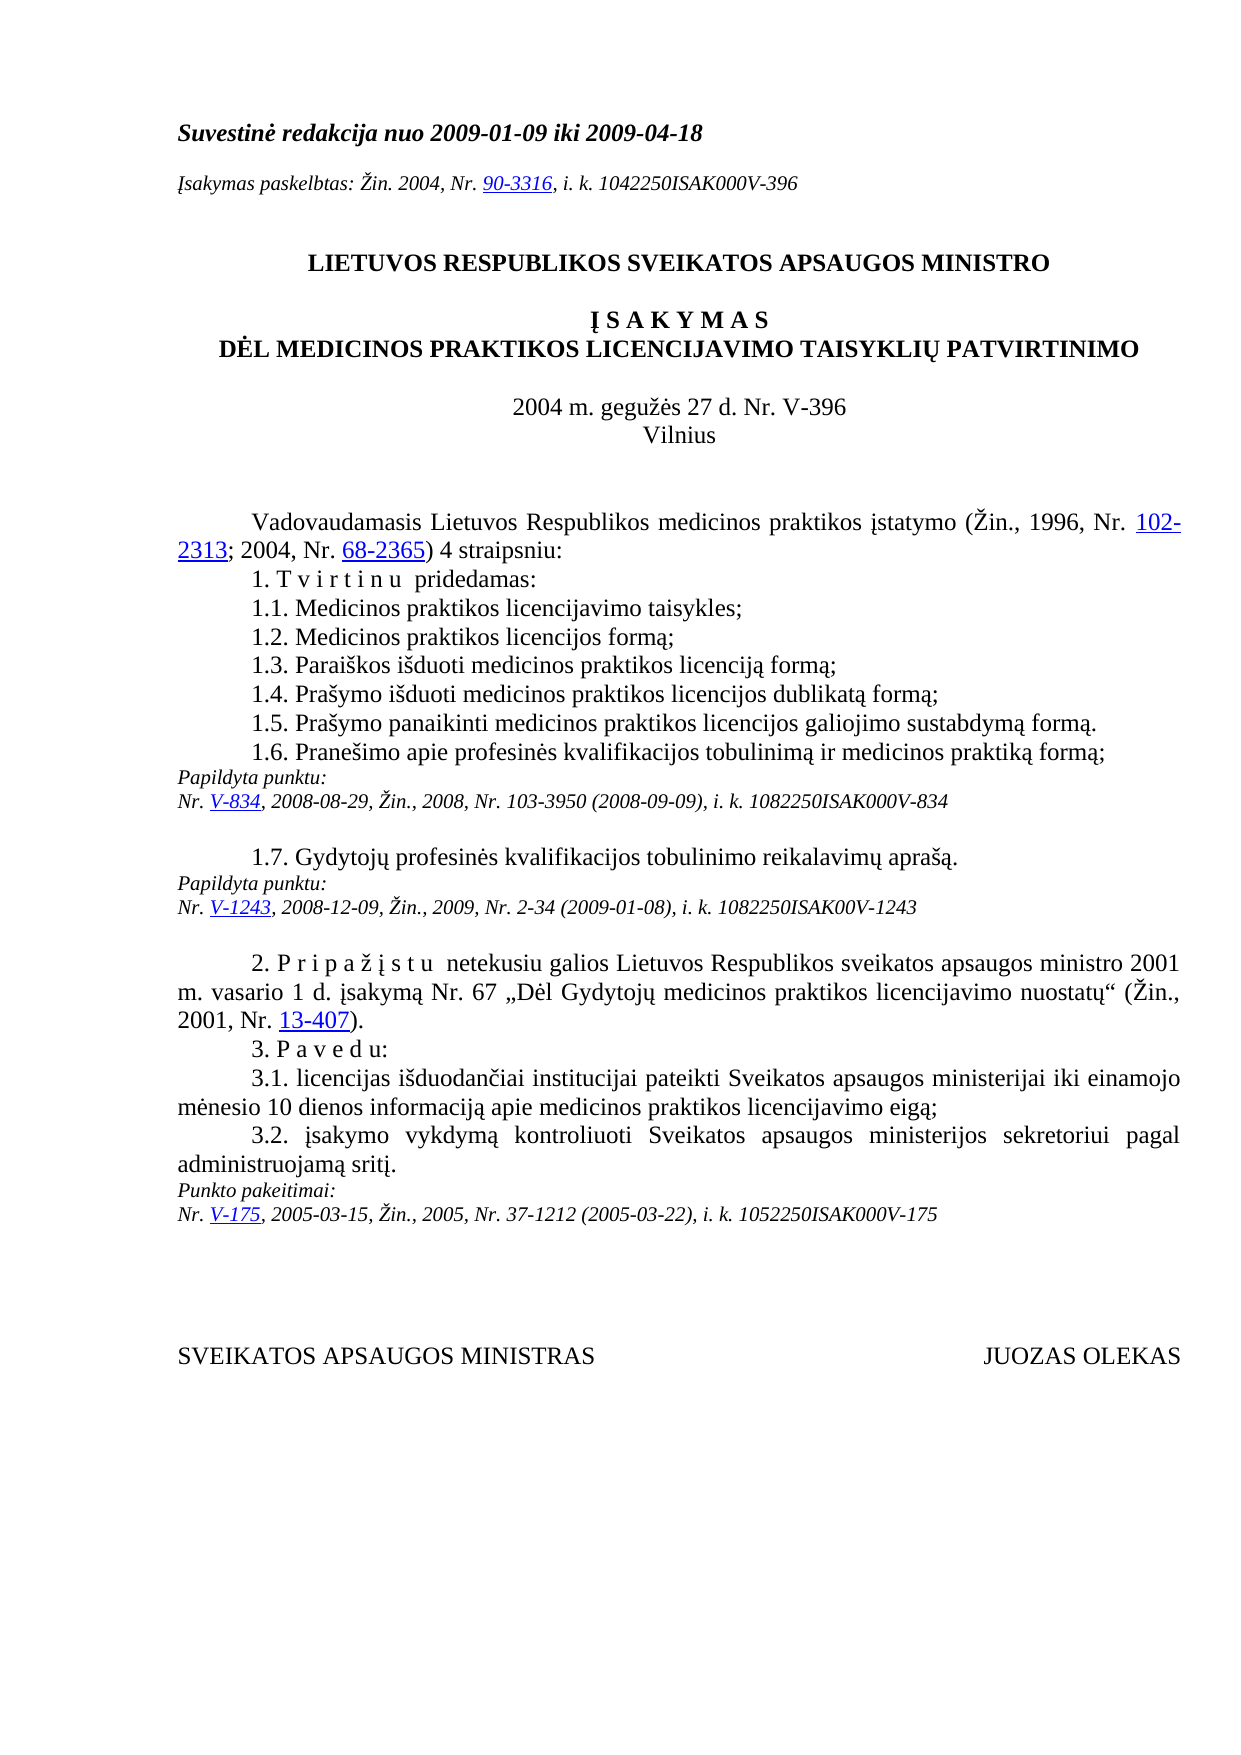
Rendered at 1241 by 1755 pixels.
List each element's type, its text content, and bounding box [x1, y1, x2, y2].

text DĖL MEDICINOS PRAKTIKOS LICENCIJAVIMO TAISYKLIŲ PATVIRTINIMO [177, 334, 1181, 363]
text Nr. V-834, 2008-08-29, Žin., 2008, Nr. 103-3950 (2008-09-09), i. k. 1082250ISAK000V-834 [177, 789, 1181, 813]
text 1.7. Gydytojų profesinės kvalifikacijos tobulinimo reikalavimų aprašą. [177, 842, 1181, 871]
text Vadovaudamasis Lietuvos Respublikos medicinos praktikos įstatymo (Žin., 1996, Nr. 102-2313; 2004, Nr. 68-2365) 4 straipsniu: [177, 507, 1181, 564]
text 3.1. licencijas išduodančiai institucijai pateikti Sveikatos apsaugos ministerijai iki einamojo mėnesio 10 dienos informaciją apie medicinos praktikos licencijavimo eigą; [177, 1063, 1181, 1120]
text 1.2. Medicinos praktikos licencijos formą; [177, 622, 1181, 650]
text Papildyta punktu: [177, 765, 1181, 789]
text Į S A K Y M A S [177, 305, 1181, 334]
text 3.2. įsakymo vykdymą kontroliuoti Sveikatos apsaugos ministerijos sekretoriui pagal administruojamą sritį. [177, 1120, 1181, 1178]
text 1. Tvirtinu pridedamas: [177, 564, 1181, 593]
text 1.1. Medicinos praktikos licencijavimo taisykles; [177, 593, 1181, 622]
text 2004 m. gegužės 27 d. Nr. V-396 [177, 392, 1181, 420]
text Suvestinė redakcija nuo 2009-01-09 iki 2009-04-18 [177, 118, 1181, 147]
text 1.4. Prašymo išduoti medicinos praktikos licencijos dublikatą formą; [177, 679, 1181, 708]
text SVEIKATOS APSAUGOS MINISTRAS JUOZAS OLEKAS [177, 1341, 1181, 1370]
text Papildyta punktu: [177, 871, 1181, 895]
text Įsakymas paskelbtas: Žin. 2004, Nr. 90-3316, i. k. 1042250ISAK000V-396 [177, 171, 1181, 195]
text 3. Pavedu: [177, 1034, 1181, 1063]
text Punkto pakeitimai: [177, 1178, 1181, 1202]
text 2. Pripažįstu netekusiu galios Lietuvos Respublikos sveikatos apsaugos ministro 2001 m. vasario 1 d. įsakymą Nr. 67 „Dėl Gydytojų medicinos praktikos licencijavimo nuostatų“ (Žin., 2001, Nr. 13-407). [177, 948, 1181, 1034]
text 1.6. Pranešimo apie profesinės kvalifikacijos tobulinimą ir medicinos praktiką formą; [177, 737, 1181, 765]
text LIETUVOS RESPUBLIKOS SVEIKATOS APSAUGOS MINISTRO [177, 248, 1181, 277]
text Nr. V-175, 2005-03-15, Žin., 2005, Nr. 37-1212 (2005-03-22), i. k. 1052250ISAK000V-175 [177, 1202, 1181, 1226]
text Nr. V-1243, 2008-12-09, Žin., 2009, Nr. 2-34 (2009-01-08), i. k. 1082250ISAK00V-1243 [177, 895, 1181, 919]
text 1.3. Paraiškos išduoti medicinos praktikos licenciją formą; [177, 650, 1181, 679]
text Vilnius [177, 420, 1181, 449]
text 1.5. Prašymo panaikinti medicinos praktikos licencijos galiojimo sustabdymą formą. [177, 708, 1181, 737]
